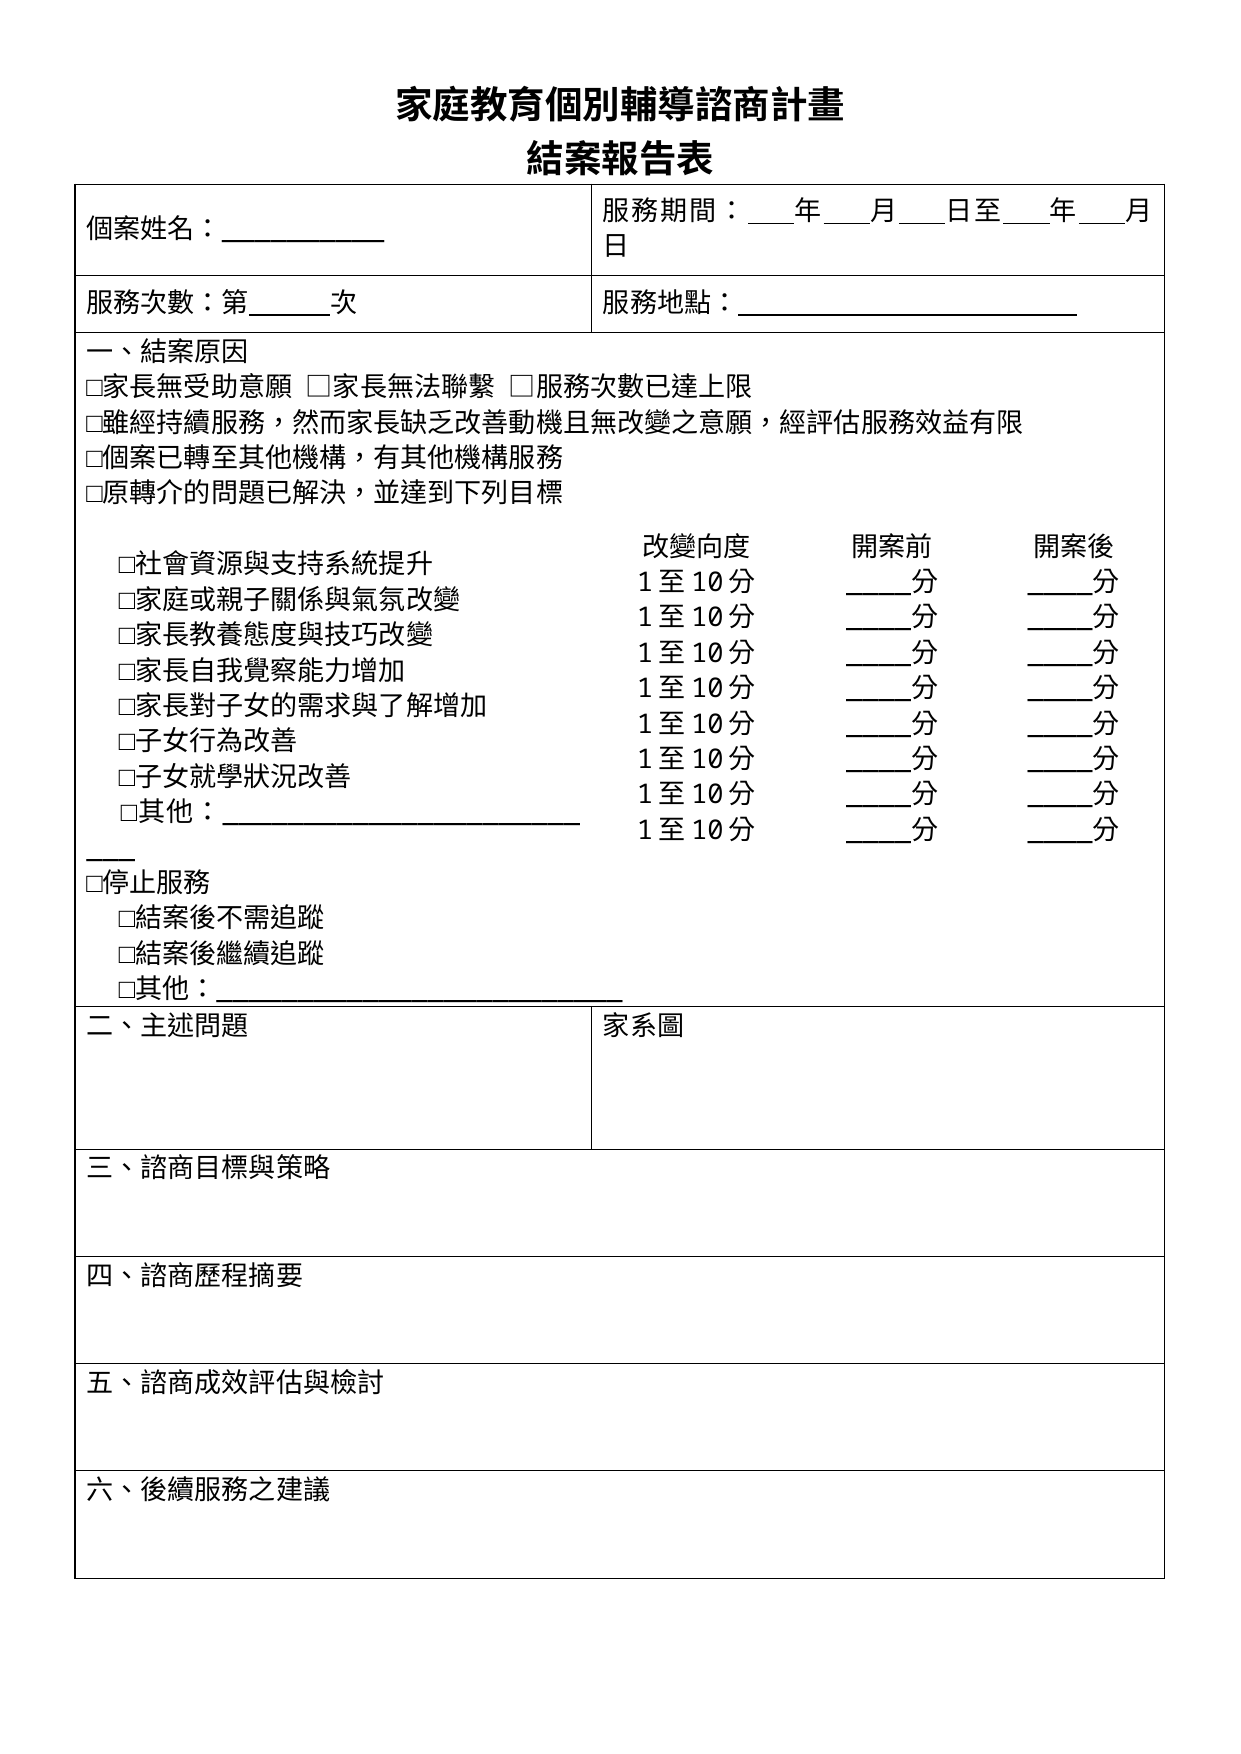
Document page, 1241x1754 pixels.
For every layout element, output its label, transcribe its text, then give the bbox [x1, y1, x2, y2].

table_header 服務期間： 年 月 日至 年 月 日 [592, 185, 1164, 275]
table_cell □停止服務 □結案後不需追蹤 □結案後繼續追蹤 □其他：_________________________ [76, 864, 1164, 1006]
table_cell 服務地點： [592, 276, 1164, 332]
table_cell 三、諮商目標與策略 [76, 1150, 1164, 1256]
table_cell □社會資源與支持系統提升 □家庭或親子關係與氣氛改變 □家長教養態度與技巧改變 □家長自我覺察能力增加 □家長對子女的需求與了解增加 □子女行為改善 □子女就學狀況改善 □其他：_________________________ [76, 510, 591, 864]
table_header 個案姓名：__________ [76, 185, 591, 275]
text 結案報告表 [75, 129, 1165, 183]
table_cell 五、諮商成效評估與檢討 [76, 1364, 1164, 1470]
table_cell 改變向度 1至10分 1至10分 1至10分 1至10分 1至10分 1至10分 1至10分 1至10分 [591, 510, 801, 864]
table_cell 六、後續服務之建議 [76, 1471, 1164, 1578]
table_cell 家系圖 [592, 1007, 1164, 1148]
table_cell 二、主述問題 [76, 1007, 591, 1148]
table_cell 四、諮商歷程摘要 [76, 1257, 1164, 1363]
table_cell 開案前 ____分 ____分 ____分 ____分 ____分 ____分 ____分 ____分 [801, 510, 983, 864]
table_cell 服務次數：第 次 [76, 276, 591, 332]
table_cell 開案後 ____分 ____分 ____分 ____分 ____分 ____分 ____分 ____分 [983, 510, 1164, 864]
table_cell 一、結案原因 □家長無受助意願 □家長無法聯繫 □服務次數已達上限 □雖經持續服務，然而家長缺乏改善動機且無改變之意願，經評估服務效益有限 □個案已轉至其他機構，有其他機構服務 □原轉介的問題已解決，並達到下列目標 [76, 333, 1164, 510]
text 家庭教育個別輔導諮商計畫 [75, 75, 1165, 129]
